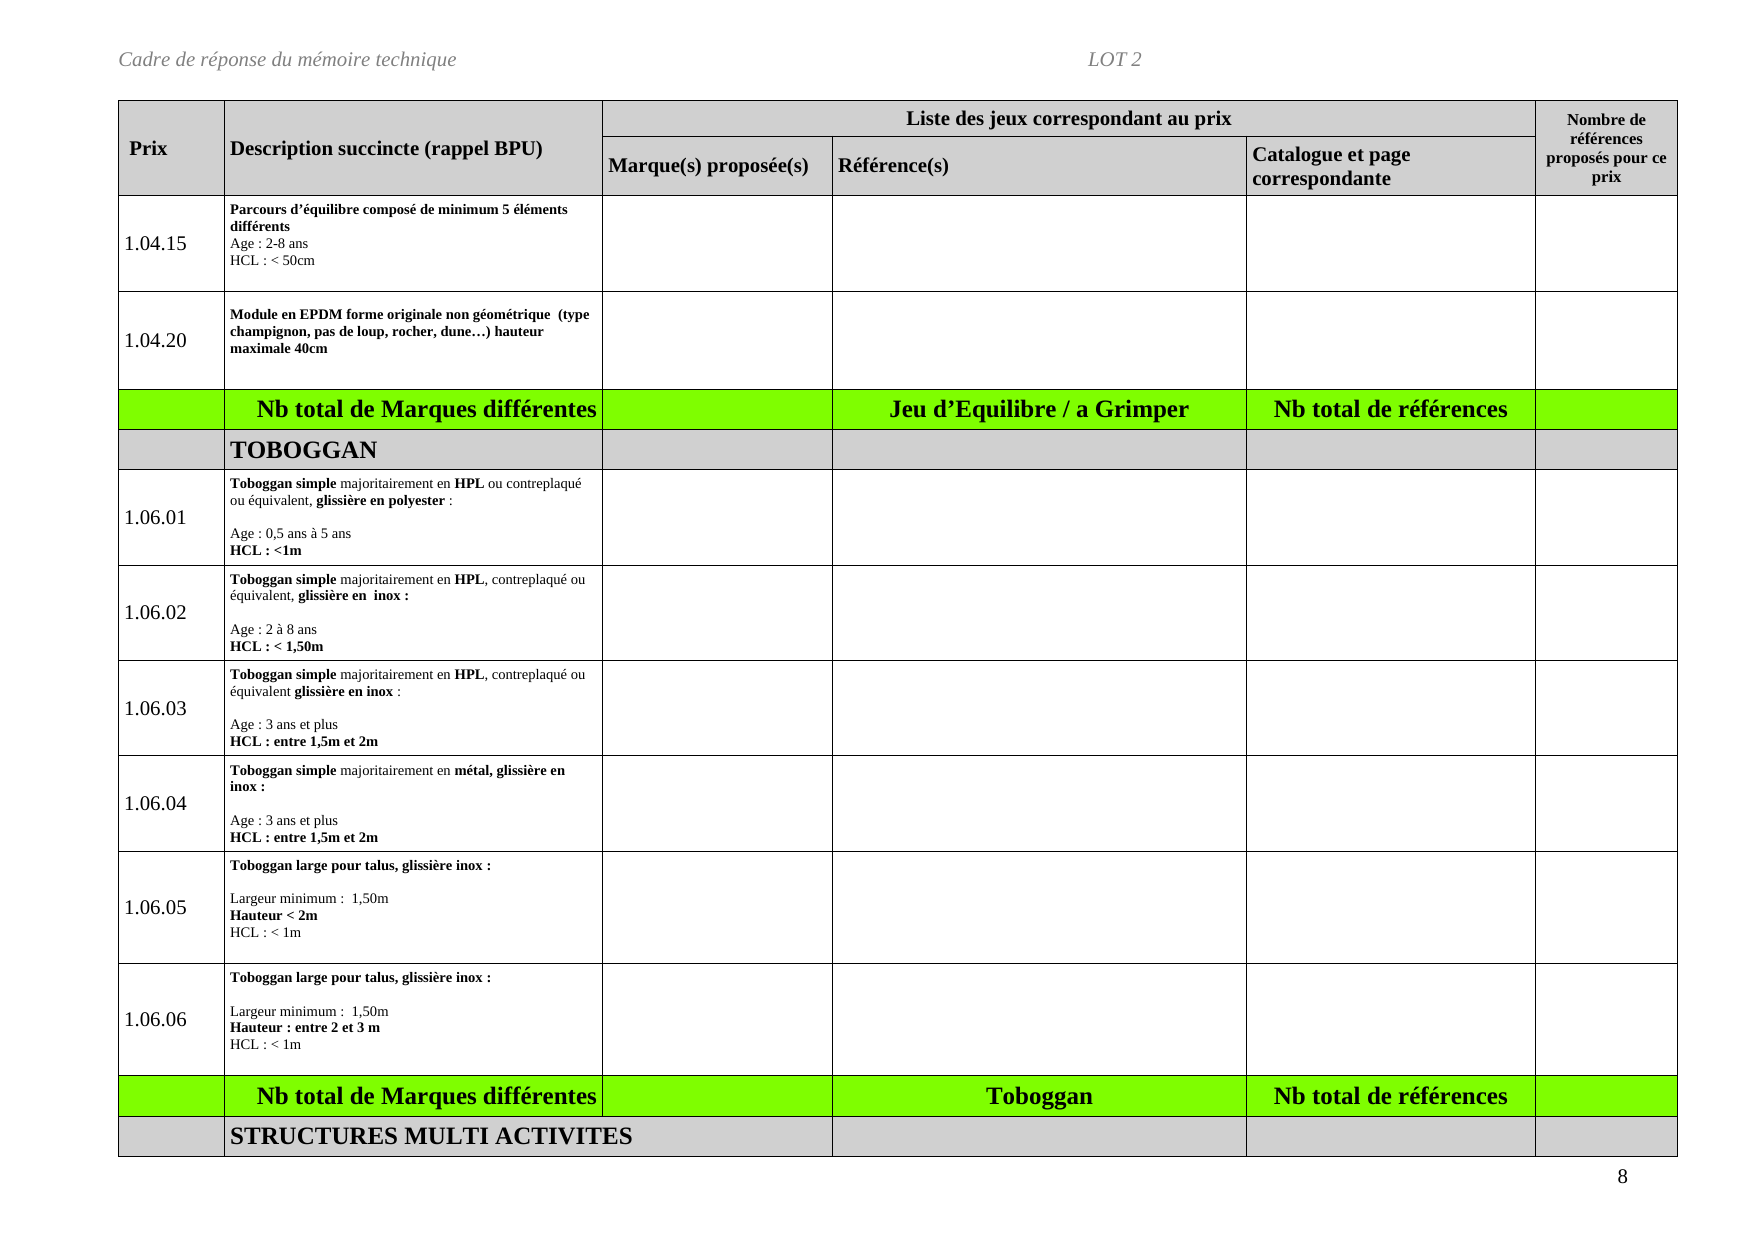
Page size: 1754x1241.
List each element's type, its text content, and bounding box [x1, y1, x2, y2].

table_cell [1247, 292, 1535, 388]
table_cell [119, 390, 224, 429]
table_header Description succincte (rappel BPU) [225, 101, 602, 195]
table_cell [1536, 756, 1677, 851]
table_cell [603, 470, 832, 564]
table_cell [833, 964, 1246, 1075]
table_cell Toboggan large pour talus, glissière inox : Largeur minimum : 1,50m Hauteur : entre 2 et 3 m HCL : < 1m [225, 964, 602, 1075]
table_cell [603, 390, 832, 429]
table_cell [1536, 390, 1677, 429]
table_cell [1536, 661, 1677, 755]
table_cell [1247, 196, 1535, 291]
table_cell [1536, 196, 1677, 291]
table_cell [1536, 964, 1677, 1075]
table_cell TOBOGGAN [225, 430, 602, 469]
table_cell [1247, 470, 1535, 564]
table_cell 1.06.05 [119, 852, 224, 963]
table_cell 1.06.01 [119, 470, 224, 564]
table_cell Toboggan [833, 1076, 1246, 1116]
table_cell [603, 756, 832, 851]
table_cell Nb total de références [1247, 390, 1535, 429]
table_cell Toboggan simple majoritairement en HPL, contreplaqué ou équivalent glissière en inox : Age : 3 ans et plus HCL : entre 1,5m et 2m [225, 661, 602, 755]
table_cell [603, 566, 832, 660]
table_cell [603, 196, 832, 291]
table_cell Marque(s) proposée(s) [603, 137, 832, 195]
table_cell Référence(s) [833, 137, 1246, 195]
table_cell [1536, 566, 1677, 660]
table_cell [1247, 852, 1535, 963]
table_cell [603, 964, 832, 1075]
table_cell Module en EPDM forme originale non géométrique (type champignon, pas de loup, rocher, dune…) hauteur maximale 40cm [225, 292, 602, 388]
table_cell Parcours d’équilibre composé de minimum 5 éléments différents Age : 2-8 ans HCL : < 50cm [225, 196, 602, 291]
table_cell [603, 661, 832, 755]
table_header Prix [119, 101, 224, 195]
table_cell [833, 661, 1246, 755]
table_cell [119, 1076, 224, 1116]
table_cell [603, 292, 832, 388]
table_cell [1247, 756, 1535, 851]
table_cell STRUCTURES MULTI ACTIVITES [225, 1117, 832, 1156]
table_cell [1536, 852, 1677, 963]
table_cell 1.04.15 [119, 196, 224, 291]
table_cell [1247, 430, 1535, 469]
table_cell [833, 196, 1246, 291]
table_header Nombre de références proposés pour ce prix [1536, 101, 1677, 195]
table_cell [1536, 292, 1677, 388]
table_cell [833, 430, 1246, 469]
table_cell [1536, 470, 1677, 564]
table_cell Jeu d’Equilibre / a Grimper [833, 390, 1246, 429]
table_cell Nb total de références [1247, 1076, 1535, 1116]
table_cell Toboggan simple majoritairement en HPL ou contreplaqué ou équivalent, glissière en polyester : Age : 0,5 ans à 5 ans HCL : <1m [225, 470, 602, 564]
table_cell [603, 1076, 832, 1116]
table_cell 1.06.03 [119, 661, 224, 755]
table_cell 1.04.20 [119, 292, 224, 388]
table_cell [1247, 964, 1535, 1075]
table_cell [603, 430, 832, 469]
table_cell Catalogue et page correspondante [1247, 137, 1535, 195]
table_cell [1247, 661, 1535, 755]
table_cell 1.06.06 [119, 964, 224, 1075]
table_cell [603, 852, 832, 963]
table_cell [833, 1117, 1246, 1156]
table_cell Toboggan simple majoritairement en métal, glissière en inox : Age : 3 ans et plus HCL : entre 1,5m et 2m [225, 756, 602, 851]
table_cell [833, 852, 1246, 963]
table_cell [1536, 430, 1677, 469]
table_cell Nb total de Marques différentes [225, 1076, 602, 1116]
table_cell [833, 292, 1246, 388]
table_header Liste des jeux correspondant au prix [603, 101, 1535, 136]
table_cell [833, 470, 1246, 564]
table_cell Toboggan simple majoritairement en HPL, contreplaqué ou équivalent, glissière en inox : Age : 2 à 8 ans HCL : < 1,50m [225, 566, 602, 660]
table_cell Nb total de Marques différentes [225, 390, 602, 429]
table_cell [119, 1117, 224, 1156]
table_cell [1247, 566, 1535, 660]
table_cell Toboggan large pour talus, glissière inox : Largeur minimum : 1,50m Hauteur < 2m HCL : < 1m [225, 852, 602, 963]
table_cell 1.06.02 [119, 566, 224, 660]
table_cell 1.06.04 [119, 756, 224, 851]
table_cell [119, 430, 224, 469]
table_cell [1536, 1076, 1677, 1116]
table_cell [1247, 1117, 1535, 1156]
table_cell [833, 756, 1246, 851]
table_cell [833, 566, 1246, 660]
table_cell [1536, 1117, 1677, 1156]
